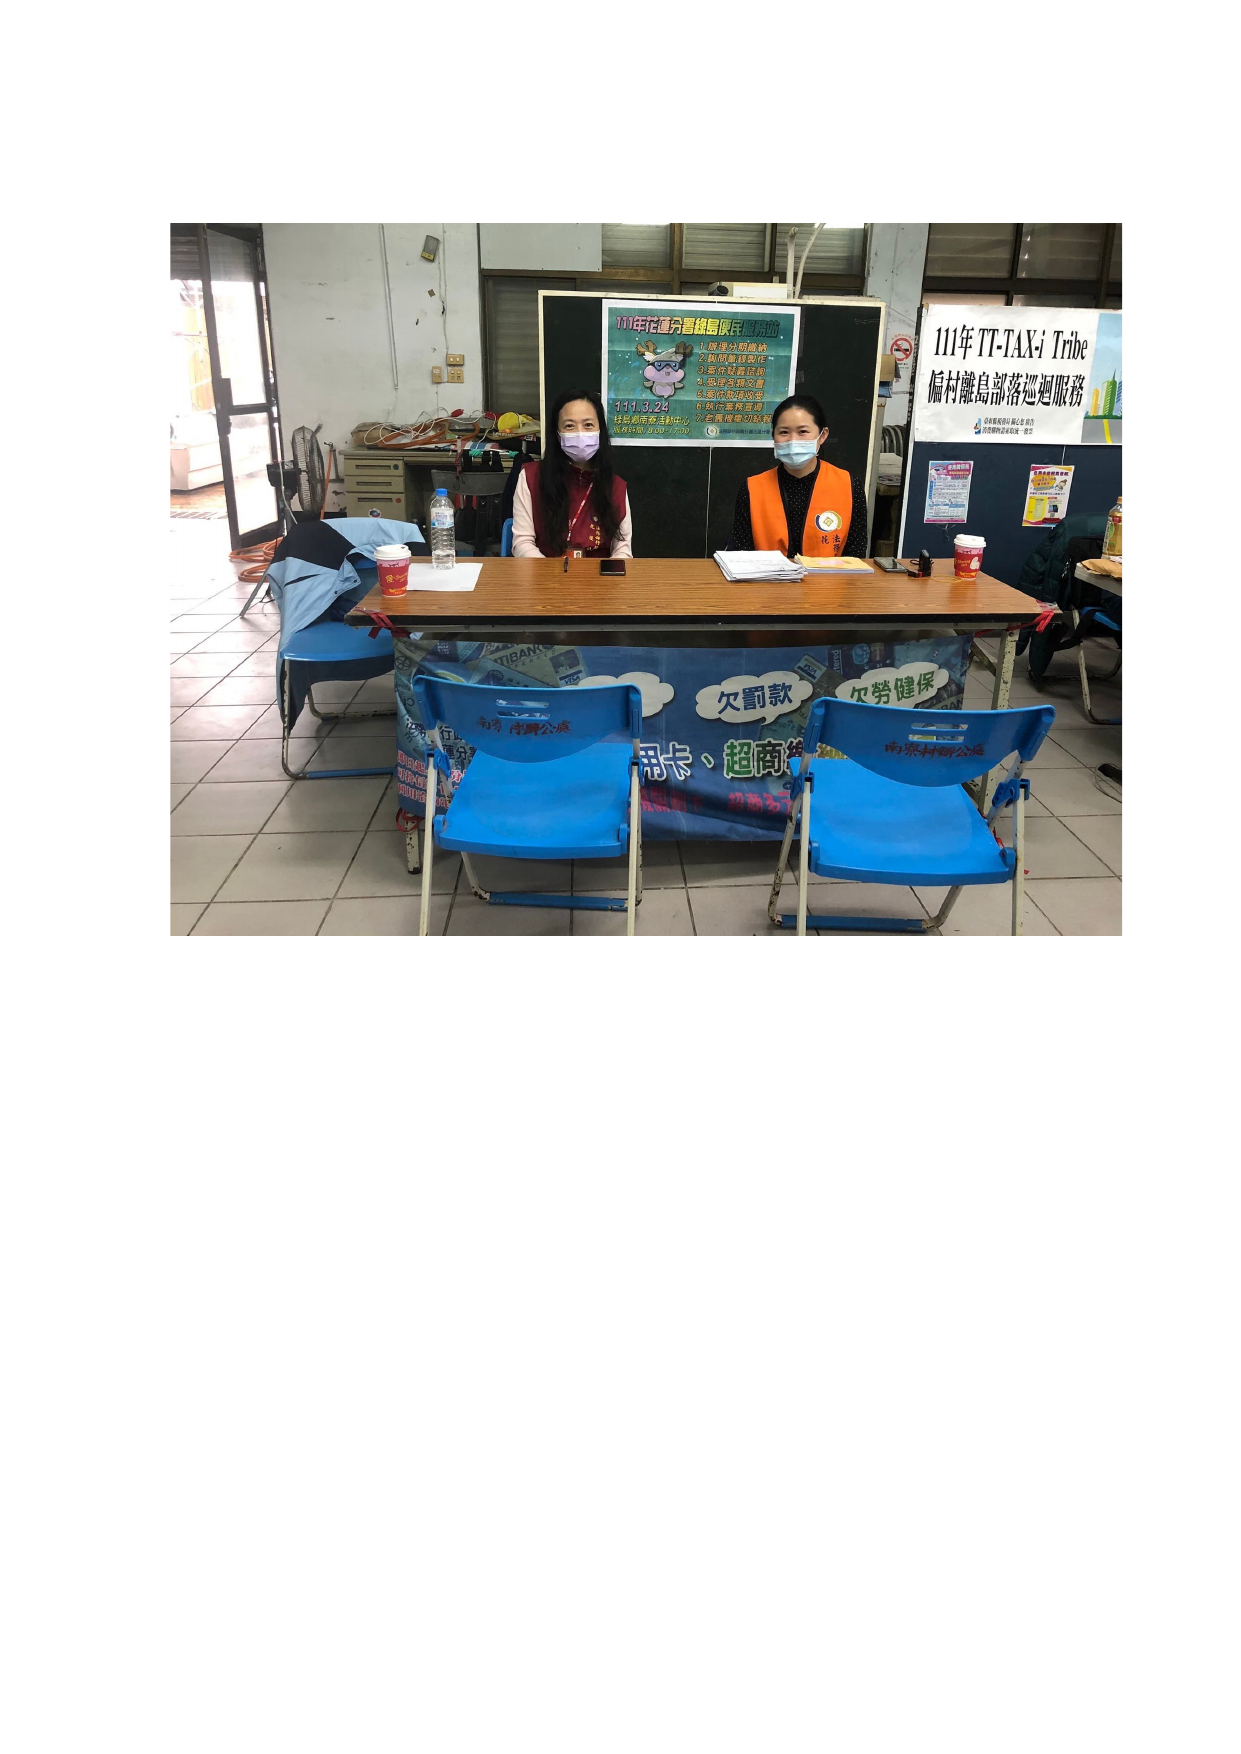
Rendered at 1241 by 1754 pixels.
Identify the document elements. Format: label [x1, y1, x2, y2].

picture [170, 223, 1123, 937]
